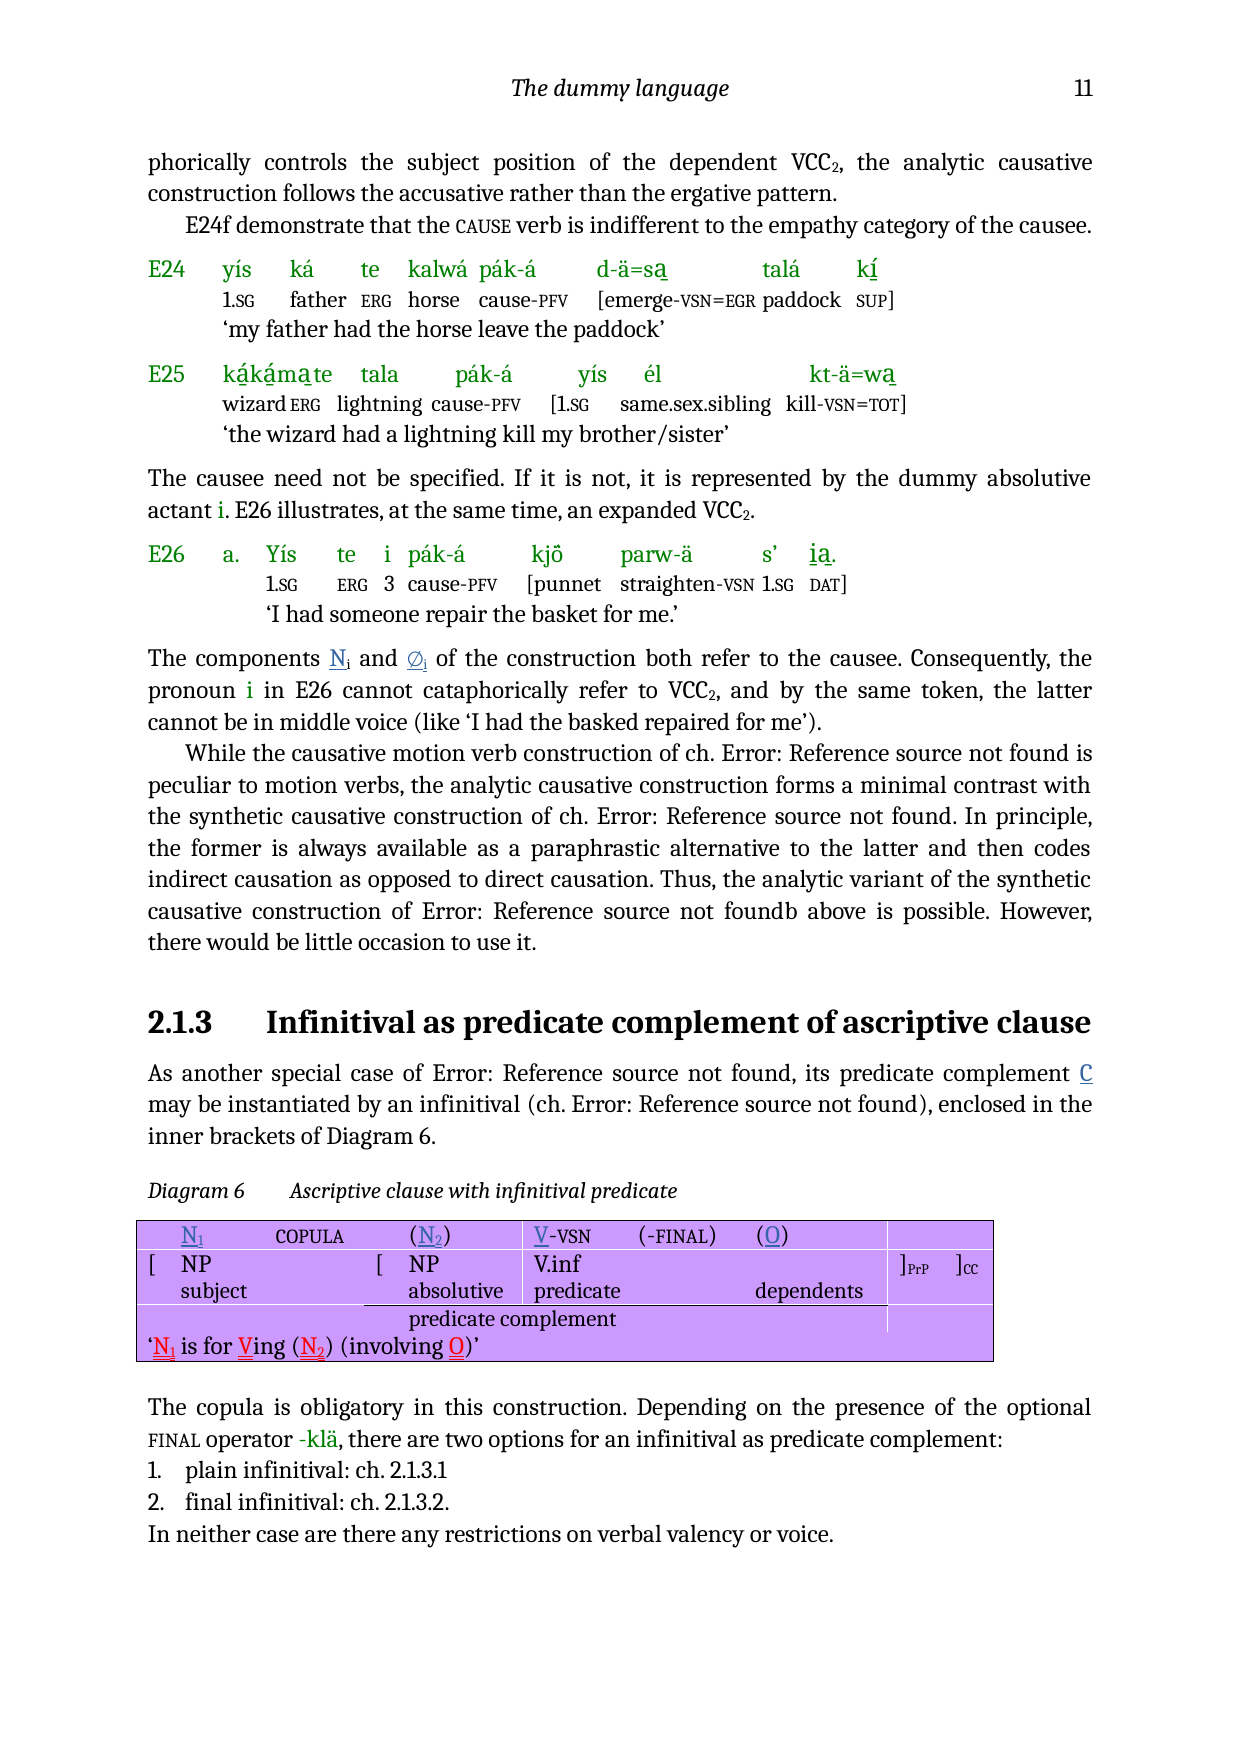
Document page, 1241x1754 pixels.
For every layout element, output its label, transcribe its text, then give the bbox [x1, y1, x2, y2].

table_header (N2) [397, 1221, 522, 1249]
table_cell dependents [744, 1278, 887, 1304]
list Ascriptive clause with infinitival predicate [148, 1178, 1092, 1204]
text ‘the wizard had a lightning kill my brother/sister’ [223, 420, 1092, 449]
table_cell [264, 1305, 364, 1332]
table_cell [137, 1278, 169, 1304]
table_cell NP [397, 1250, 522, 1278]
table_cell [744, 1250, 887, 1278]
table_cell [169, 1305, 264, 1332]
text E24f demonstrate that the cause verb is indifferent to the empathy category of the causee. [148, 211, 1092, 239]
table_cell ‘N1 is for Ving (N2) (involving O)’ [137, 1332, 993, 1361]
text While the causative motion verb construction of ch. Error: Reference source not found is peculiar to motion verbs, the analytic causative construction forms a minimal contrast with the synthetic causative construction of ch. Error: Reference source not found. In principle, the former is always available as a paraphrastic alternative to the latter and then codes indirect causation as opposed to direct causation. Thus, the analytic variant of the synthetic causative construction of Error: Reference source not foundb above is possible. However, there would be little occasion to use it. [148, 739, 1092, 957]
text As another special case of Error: Reference source not found, its predicate complement C may be instantiated by an infinitival (ch. Error: Reference source not found), enclosed in the inner brackets of Diagram 6. [148, 1058, 1092, 1150]
table_cell absolutive [397, 1278, 522, 1304]
list final infinitival: ch. 2.1.3.2. [148, 1488, 1092, 1517]
table_cell [264, 1250, 364, 1278]
table_cell [364, 1306, 397, 1332]
text The copula is obligatory in this construction. Depending on the presence of the optional final operator -klä, there are two options for an infinitival as predicate complement: [148, 1393, 1092, 1454]
table_header [137, 1221, 169, 1249]
text The causee need not be specified. If it is not, it is represented by the dummy absolutive actant i. E26 illustrates, at the same time, an expanded VCC2. [148, 464, 1092, 524]
table_cell predicate [523, 1278, 744, 1304]
list a. Yís te i pák-á kjö́ parw-ä s’ i̱a̱. [148, 540, 1092, 568]
table_cell subject [169, 1278, 264, 1304]
table_cell [ [364, 1250, 397, 1278]
table_header [364, 1221, 397, 1249]
table_cell [943, 1305, 993, 1332]
table_cell ]PrP [888, 1250, 943, 1278]
list ká̱ká̱ma̱ te tala pák-á yís él kt-ä=wa̱ [148, 359, 1092, 388]
table_cell [888, 1278, 943, 1304]
table_header (O) [744, 1221, 887, 1249]
table_cell ]CC [943, 1250, 993, 1278]
table_header [943, 1221, 993, 1249]
table_cell NP [169, 1250, 264, 1278]
table_header [888, 1221, 943, 1249]
table_header (-final) [626, 1221, 744, 1249]
table_cell [137, 1305, 169, 1332]
text 1.sg father erg horse cause-pfv [emerge-vsn=egr paddock sup] [223, 286, 1092, 313]
table_cell [888, 1305, 943, 1332]
table_header copula [264, 1221, 364, 1249]
list yís ká te kalwá pák-á d-ä=sa̱ talá kí̱ [148, 255, 1092, 284]
text phorically controls the subject position of the dependent VCC2, the analytic causative construction follows the accusative rather than the ergative pattern. [148, 148, 1092, 208]
text ‘I had someone repair the basket for me.’ [223, 600, 1092, 629]
list plain infinitival: ch. 2.1.3.1 [148, 1456, 1092, 1485]
table_header V-vsn [523, 1221, 626, 1249]
table_header N1 [169, 1221, 264, 1249]
table_cell [264, 1278, 364, 1304]
table_cell [364, 1278, 397, 1304]
table_cell [943, 1278, 993, 1304]
table_cell V.inf [523, 1250, 626, 1278]
subtitle Infinitival as predicate complement of ascriptive clause [148, 1004, 1092, 1042]
text 1.sg erg 3 cause-pfv [punnet straighten-vsn 1.sg dat] [223, 571, 1092, 598]
table_cell [ [137, 1250, 169, 1278]
text wizard erg lightning cause-pfv [1.sg same.sex.sibling kill-vsn=tot] [223, 391, 1092, 417]
list In neither case are there any restrictions on verbal valency or voice. [148, 1519, 1092, 1548]
text The components Ni and ∅i of the construction both refer to the causee. Consequently, the pronoun i in E26 cannot cataphorically refer to VCC2, and by the same token, the latter cannot be in middle voice (like ‘I had the basked repaired for me’). [148, 644, 1092, 736]
table_cell [626, 1250, 744, 1278]
table_cell predicate complement [397, 1306, 887, 1332]
text ‘my father had the horse leave the paddock’ [223, 315, 1092, 344]
